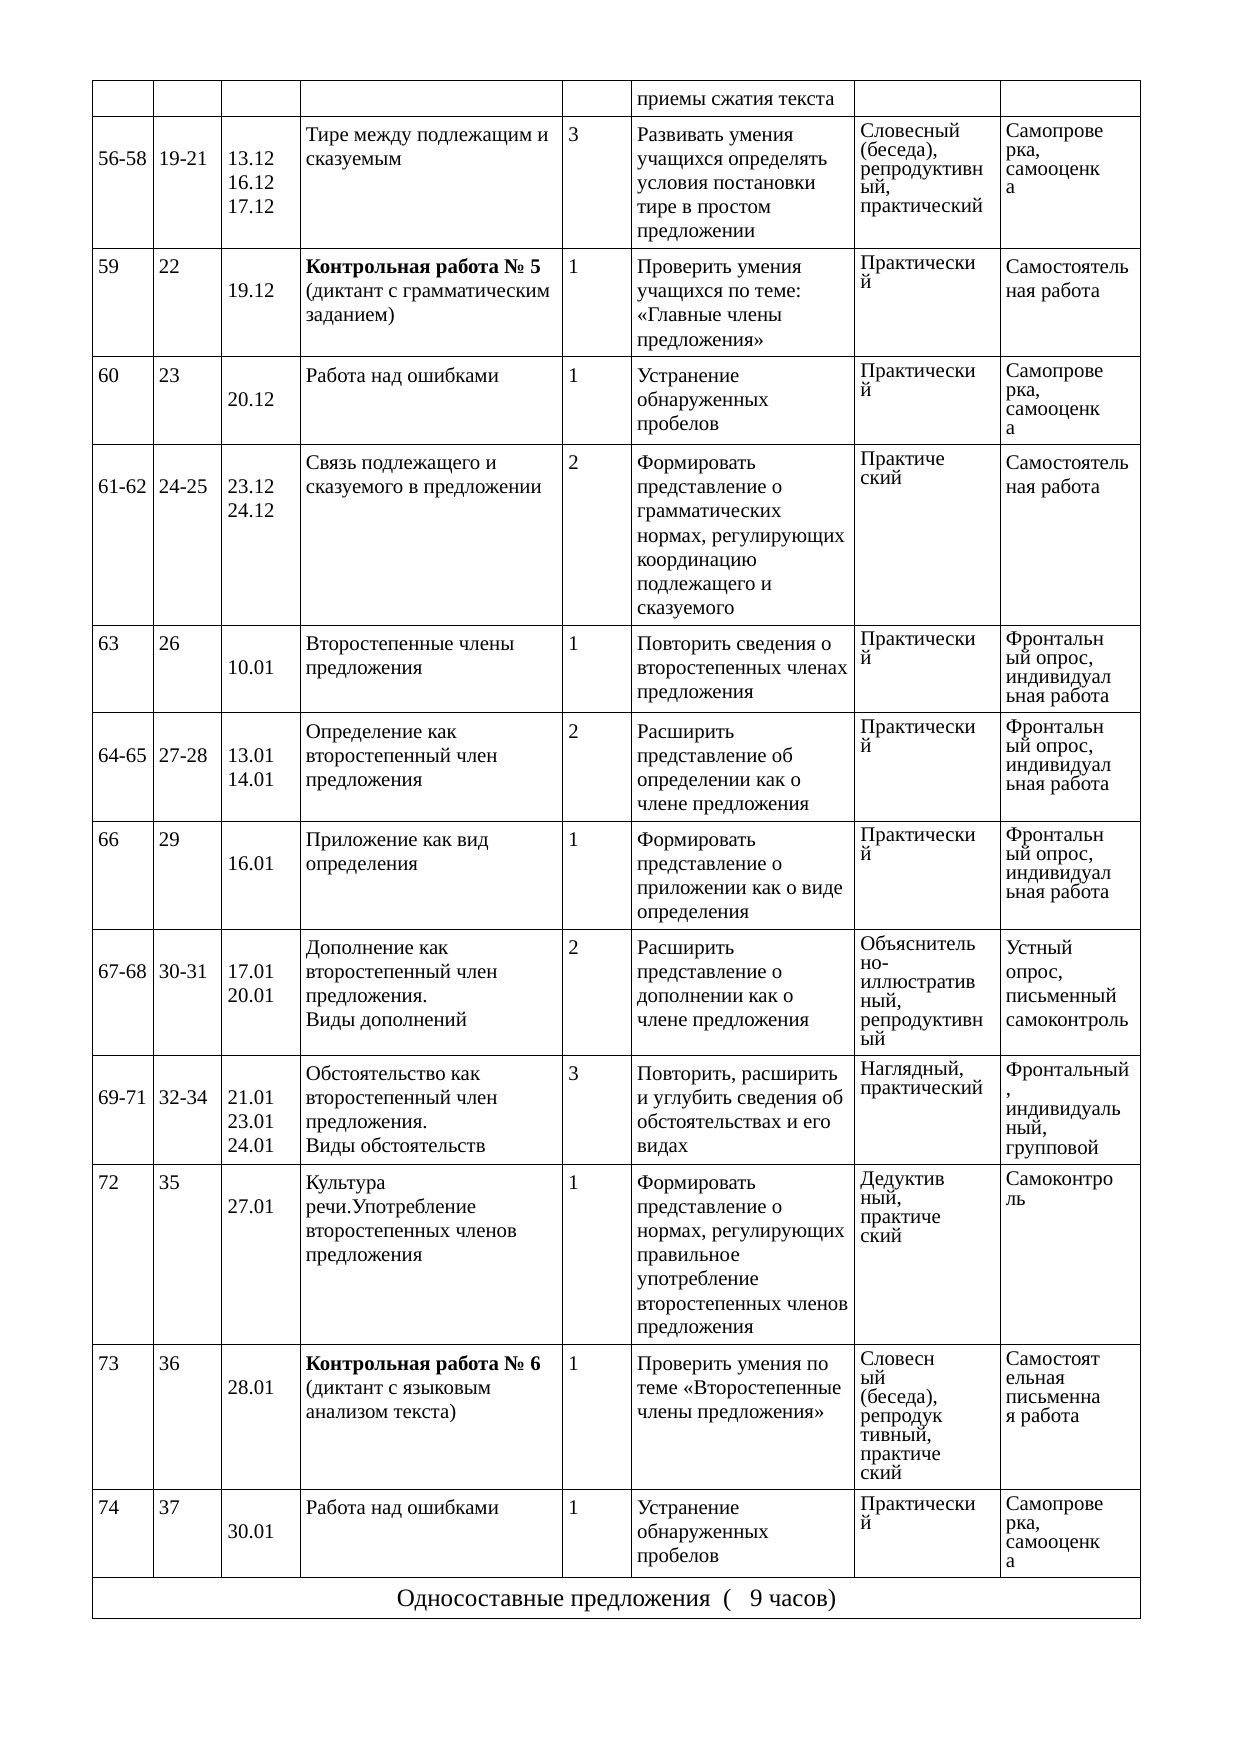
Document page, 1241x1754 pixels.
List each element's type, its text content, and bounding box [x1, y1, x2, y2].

table_cell 64-65 [93, 713, 153, 821]
table_cell 2 [563, 445, 631, 624]
table_cell Устный опрос, письменный самоконтроль [1001, 930, 1140, 1054]
table_cell Работа над ошибками [301, 357, 562, 444]
table_cell Самоконтроль [1001, 1165, 1140, 1344]
table_cell 1 [563, 1165, 631, 1344]
table_cell Самостоятельная работа [1001, 445, 1140, 624]
table_cell 72 [93, 1165, 153, 1344]
table_cell 1 [563, 822, 631, 929]
table_cell 20.12 [222, 357, 300, 444]
table_cell Развивать умения учащихся определять условия постановки тире в простом предложении [632, 117, 854, 248]
table_cell [563, 81, 631, 116]
table_cell 29 [154, 822, 221, 929]
table_cell Объяснительно-иллюстративный, репродуктивный [855, 930, 1000, 1054]
table_cell Дополнение как второстепенный член предложения. Виды дополнений [301, 930, 562, 1054]
table_cell Самостоятельная работа [1001, 249, 1140, 356]
table_cell Тире между подлежащим и сказуемым [301, 117, 562, 248]
table_cell 24-25 [154, 445, 221, 624]
table_cell 35 [154, 1165, 221, 1344]
table_cell Второстепенные члены предложения [301, 626, 562, 712]
table_cell 26 [154, 626, 221, 712]
table_cell Расширить представление об определении как о члене предложения [632, 713, 854, 821]
table_cell 56-58 [93, 117, 153, 248]
table_cell 30-31 [154, 930, 221, 1054]
table_cell 63 [93, 626, 153, 712]
table_cell Работа над ошибками [301, 1490, 562, 1577]
table_cell Культура речи.Употребление второстепенных членов предложения [301, 1165, 562, 1344]
table_cell Практический [855, 357, 1000, 444]
table_cell Устранение обнаруженных пробелов [632, 1490, 854, 1577]
table_cell Самопроверка, самооценка [1001, 1490, 1140, 1577]
table_cell 19-21 [154, 117, 221, 248]
table_cell Словесный (беседа), репродуктивный, практический [855, 117, 1000, 248]
table_cell 28.01 [222, 1345, 300, 1489]
table_cell 1 [563, 1490, 631, 1577]
table_cell Практический [855, 445, 1000, 624]
table_cell 67-68 [93, 930, 153, 1054]
table_cell Односоставные предложения ( 9 часов) [93, 1578, 1140, 1617]
table_cell 23.12 24.12 [222, 445, 300, 624]
table_cell Обстоятельство как второстепенный член предложения. Виды обстоятельств [301, 1056, 562, 1164]
table_cell 73 [93, 1345, 153, 1489]
table_cell 1 [563, 626, 631, 712]
table_cell 1 [563, 1345, 631, 1489]
table_cell 22 [154, 249, 221, 356]
table_cell Устранение обнаруженных пробелов [632, 357, 854, 444]
table_cell Практический [855, 713, 1000, 821]
table_cell приемы сжатия текста [632, 81, 854, 116]
table_cell 69-71 [93, 1056, 153, 1164]
table_cell 74 [93, 1490, 153, 1577]
table_cell [301, 81, 562, 116]
table_cell 37 [154, 1490, 221, 1577]
table_cell Самостоятельная письменная работа [1001, 1345, 1140, 1489]
table_cell Контрольная работа № 6 (диктант с языковым анализом текста) [301, 1345, 562, 1489]
table_cell 27-28 [154, 713, 221, 821]
table_cell [855, 81, 1000, 116]
table_cell 1 [563, 249, 631, 356]
table_cell 36 [154, 1345, 221, 1489]
table_cell Дедуктивный, практический [855, 1165, 1000, 1344]
table_cell 2 [563, 930, 631, 1054]
table_cell [1001, 81, 1140, 116]
table_cell Наглядный, практический [855, 1056, 1000, 1164]
table_cell Фронтальный, индивидуальный, групповой [1001, 1056, 1140, 1164]
table_cell Практический [855, 1490, 1000, 1577]
table_cell 10.01 [222, 626, 300, 712]
table_cell Практический [855, 249, 1000, 356]
table_cell 21.01 23.01 24.01 [222, 1056, 300, 1164]
table_cell 27.01 [222, 1165, 300, 1344]
table_cell Формировать представление о грамматических нормах, регулирующих координацию подлежащего и сказуемого [632, 445, 854, 624]
table_cell Приложение как вид определения [301, 822, 562, 929]
table_cell Фронтальный опрос, индивидуальная работа [1001, 713, 1140, 821]
table_cell Контрольная работа № 5 (диктант с грамматическим заданием) [301, 249, 562, 356]
table_cell Фронтальный опрос, индивидуальная работа [1001, 626, 1140, 712]
table_cell 30.01 [222, 1490, 300, 1577]
table_cell Самопроверка, самооценка [1001, 357, 1140, 444]
table_cell 16.01 [222, 822, 300, 929]
table_cell Практический [855, 822, 1000, 929]
table_cell Повторить сведения о второстепенных членах предложения [632, 626, 854, 712]
table_cell Расширить представление о дополнении как о члене предложения [632, 930, 854, 1054]
table_cell 32-34 [154, 1056, 221, 1164]
table_cell Фронтальный опрос, индивидуальная работа [1001, 822, 1140, 929]
table_cell [222, 81, 300, 116]
table_cell Повторить, расширить и углубить сведения об обстоятельствах и его видах [632, 1056, 854, 1164]
table_cell [154, 81, 221, 116]
table_cell 61-62 [93, 445, 153, 624]
table_cell 17.01 20.01 [222, 930, 300, 1054]
table_cell Формировать представление о нормах, регулирующих правильное употребление второстепенных членов предложения [632, 1165, 854, 1344]
table_cell 3 [563, 117, 631, 248]
table_cell Проверить умения по теме «Второстепенные члены предложения» [632, 1345, 854, 1489]
table_cell Определение как второстепенный член предложения [301, 713, 562, 821]
table_cell 13.12 16.12 17.12 [222, 117, 300, 248]
table_cell 23 [154, 357, 221, 444]
table_cell 13.01 14.01 [222, 713, 300, 821]
table_cell 60 [93, 357, 153, 444]
table_cell 59 [93, 249, 153, 356]
table_cell 1 [563, 357, 631, 444]
table_cell [93, 81, 153, 116]
table_cell Проверить умения учащихся по теме: «Главные члены предложения» [632, 249, 854, 356]
table_cell Словесный (беседа), репродуктивный, практический [855, 1345, 1000, 1489]
table_cell 3 [563, 1056, 631, 1164]
table_cell Практический [855, 626, 1000, 712]
table_cell 2 [563, 713, 631, 821]
table_cell 19.12 [222, 249, 300, 356]
table_cell Связь подлежащего и сказуемого в предложении [301, 445, 562, 624]
table_cell 66 [93, 822, 153, 929]
table_cell Самопроверка, самооценка [1001, 117, 1140, 248]
table_cell Формировать представление о приложении как о виде определения [632, 822, 854, 929]
